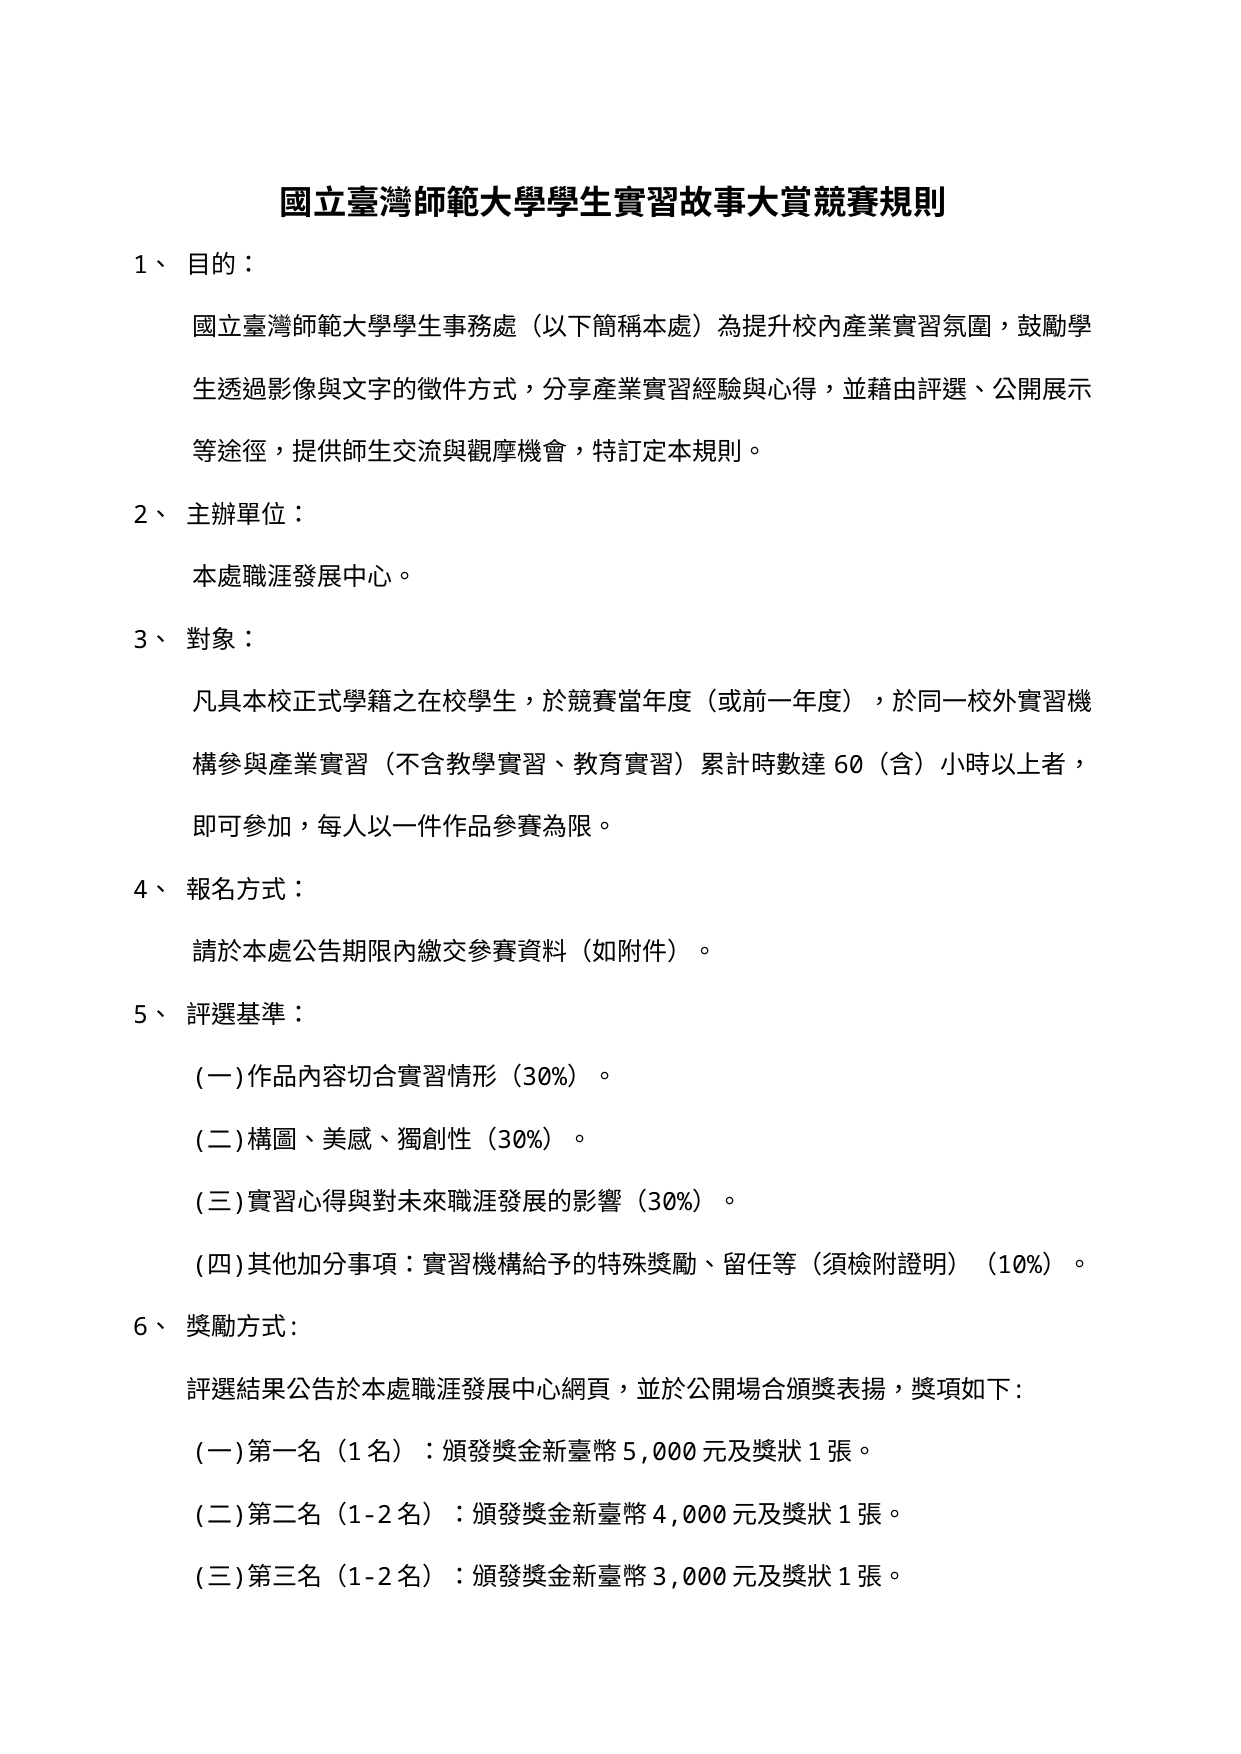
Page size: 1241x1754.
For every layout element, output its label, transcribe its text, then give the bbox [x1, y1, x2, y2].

text 國立臺灣師範大學學生實習故事大賞競賽規則 [133, 158, 1093, 221]
text 本處職涯發展中心。 [133, 533, 1093, 596]
text (四)其他加分事項：實習機構給予的特殊獎勵、留任等（須檢附證明）（10%）。 [192, 1221, 1093, 1283]
text (一)作品內容切合實習情形（30%）。 [192, 1033, 1093, 1096]
list 目的： [133, 221, 1093, 283]
text (三)第三名（1-2名）：頒發獎金新臺幣3,000元及獎狀1張。 [192, 1533, 1093, 1596]
list 報名方式： [133, 846, 1093, 908]
list 主辦單位： [133, 471, 1093, 533]
text 凡具本校正式學籍之在校學生，於競賽當年度（或前一年度），於同一校外實習機構參與產業實習（不含教學實習、教育實習）累計時數達60（含）小時以上者，即可參加，每人以一件作品參賽為限。 [192, 658, 1093, 846]
text (二)第二名（1-2名）：頒發獎金新臺幣4,000元及獎狀1張。 [192, 1471, 1093, 1533]
list 評選基準： [133, 971, 1093, 1033]
list 對象： [133, 596, 1093, 658]
text 請於本處公告期限內繳交參賽資料（如附件）。 [192, 908, 1093, 971]
list 獎勵方式: [133, 1283, 1093, 1346]
text 國立臺灣師範大學學生事務處（以下簡稱本處）為提升校內產業實習氛圍，鼓勵學生透過影像與文字的徵件方式，分享產業實習經驗與心得，並藉由評選、公開展示等途徑，提供師生交流與觀摩機會，特訂定本規則。 [192, 283, 1093, 471]
text 評選結果公告於本處職涯發展中心網頁，並於公開場合頒獎表揚，獎項如下: [186, 1346, 1093, 1408]
text (三)實習心得與對未來職涯發展的影響（30%）。 [192, 1158, 1093, 1221]
text (二)構圖、美感、獨創性（30%）。 [192, 1096, 1093, 1158]
text (一)第一名（1名）：頒發獎金新臺幣5,000元及獎狀1張。 [192, 1408, 1093, 1471]
